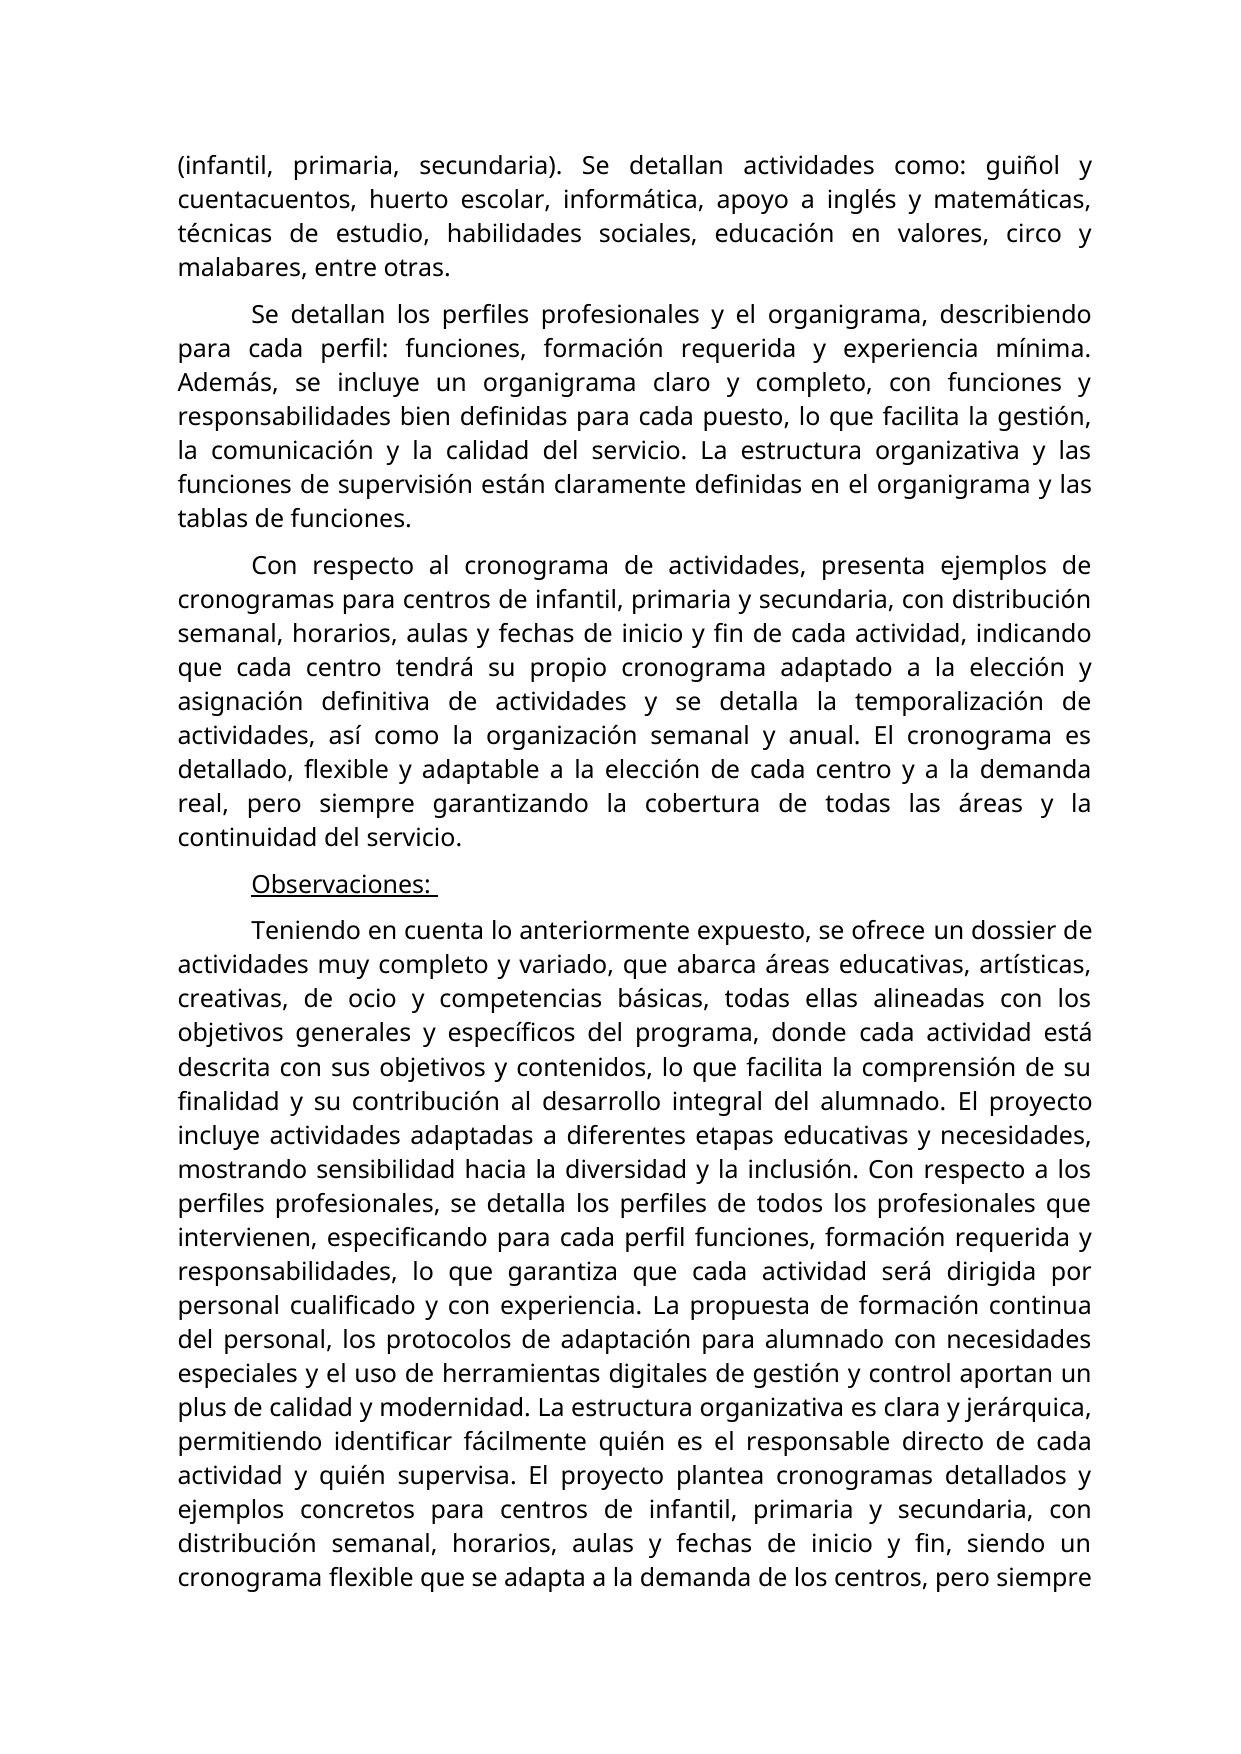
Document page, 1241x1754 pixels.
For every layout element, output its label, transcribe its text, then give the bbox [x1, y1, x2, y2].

text (infantil, primaria, secundaria). Se detallan actividades como: guiñol y cuentacuentos, huerto escolar, informática, apoyo a inglés y matemáticas, técnicas de estudio, habilidades sociales, educación en valores, circo y malabares, entre otras. [177, 148, 1093, 284]
text Con respecto al cronograma de actividades, presenta ejemplos de cronogramas para centros de infantil, primaria y secundaria, con distribución semanal, horarios, aulas y fechas de inicio y fin de cada actividad, indicando que cada centro tendrá su propio cronograma adaptado a la elección y asignación definitiva de actividades y se detalla la temporalización de actividades, así como la organización semanal y anual. El cronograma es detallado, flexible y adaptable a la elección de cada centro y a la demanda real, pero siempre garantizando la cobertura de todas las áreas y la continuidad del servicio. [177, 547, 1093, 854]
text Teniendo en cuenta lo anteriormente expuesto, se ofrece un dossier de actividades muy completo y variado, que abarca áreas educativas, artísticas, creativas, de ocio y competencias básicas, todas ellas alineadas con los objetivos generales y específicos del programa, donde cada actividad está descrita con sus objetivos y contenidos, lo que facilita la comprensión de su finalidad y su contribución al desarrollo integral del alumnado. El proyecto incluye actividades adaptadas a diferentes etapas educativas y necesidades, mostrando sensibilidad hacia la diversidad y la inclusión. Con respecto a los perfiles profesionales, se detalla los perfiles de todos los profesionales que intervienen, especificando para cada perfil funciones, formación requerida y responsabilidades, lo que garantiza que cada actividad será dirigida por personal cualificado y con experiencia. La propuesta de formación continua del personal, los protocolos de adaptación para alumnado con necesidades especiales y el uso de herramientas digitales de gestión y control aportan un plus de calidad y modernidad. La estructura organizativa es clara y jerárquica, permitiendo identificar fácilmente quién es el responsable directo de cada actividad y quién supervisa. El proyecto plantea cronogramas detallados y ejemplos concretos para centros de infantil, primaria y secundaria, con distribución semanal, horarios, aulas y fechas de inicio y fin, siendo un cronograma flexible que se adapta a la demanda de los centros, pero siempre [177, 913, 1093, 1594]
text Observaciones: [177, 866, 1093, 900]
text Se detallan los perfiles profesionales y el organigrama, describiendo para cada perfil: funciones, formación requerida y experiencia mínima. Además, se incluye un organigrama claro y completo, con funciones y responsabilidades bien definidas para cada puesto, lo que facilita la gestión, la comunicación y la calidad del servicio. La estructura organizativa y las funciones de supervisión están claramente definidas en el organigrama y las tablas de funciones. [177, 296, 1093, 535]
